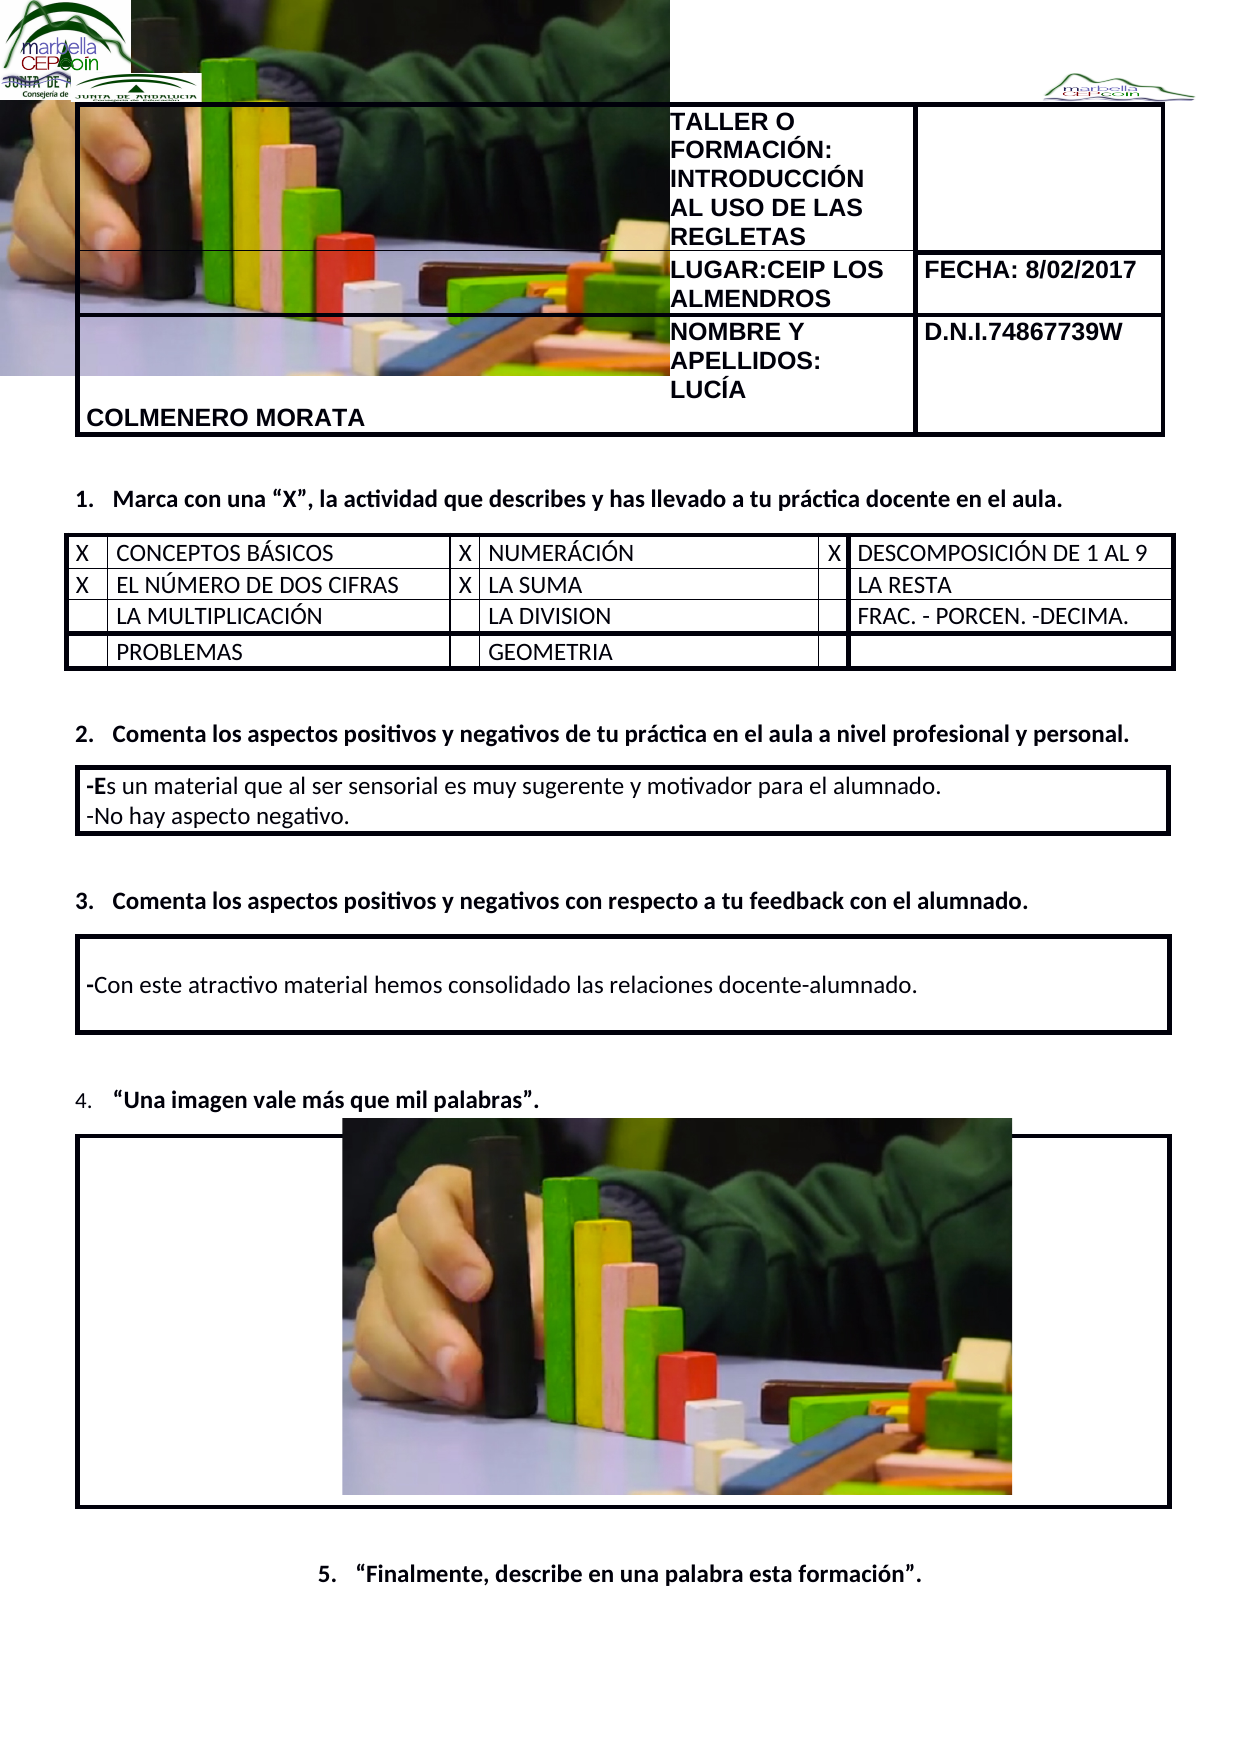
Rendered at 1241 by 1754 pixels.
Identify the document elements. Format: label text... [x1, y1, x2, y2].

list Marca con una “X”, la actividad que describes y has llevado a tu práctica docente en el aula. [75, 483, 1165, 514]
picture [0, 0, 670, 376]
table_header [918, 107, 1161, 250]
table_cell LA SUMA [480, 569, 818, 599]
list “Finalmente, describe en una palabra esta formación”. [75, 1558, 1165, 1589]
table_cell NOMBRE Y APELLIDOS: LUCÍA COLMENERO MORATA [80, 317, 913, 432]
table_cell [819, 600, 846, 631]
table_cell LUGAR:CEIP LOS ALMENDROS [670, 251, 913, 312]
table_cell LA RESTA [851, 569, 1171, 599]
picture [80, 251, 670, 313]
list Comenta los aspectos positivos y negativos con respecto a tu feedback con el alumnado. [75, 885, 1165, 915]
picture [80, 107, 670, 250]
table_cell [819, 569, 846, 599]
picture [80, 317, 670, 376]
table_header X [451, 537, 479, 568]
table_cell [851, 636, 1171, 666]
table_header NUMERÁCIÓN [480, 537, 818, 568]
list “Una imagen vale más que mil palabras”. [75, 1084, 1165, 1115]
table_header -Es un material que al ser sensorial es muy sugerente y motivador para el alumnado. -No hay aspecto negativo. [80, 770, 1166, 831]
table_cell LA MULTIPLICACIÓN [108, 600, 449, 631]
table_cell [451, 600, 479, 631]
table_cell PROBLEMAS [108, 636, 449, 666]
table_cell [69, 600, 107, 631]
table_cell FRAC. - PORCEN. -DECIMA. [851, 600, 1171, 631]
table_cell D.N.I.74867739W [918, 317, 1161, 432]
picture [1041, 73, 1196, 102]
table_cell [819, 636, 846, 666]
picture [342, 1118, 1013, 1495]
table_cell EL NÚMERO DE DOS CIFRAS [108, 569, 449, 599]
table_header X [819, 537, 846, 568]
table_header CONCEPTOS BÁSICOS [108, 537, 449, 568]
table_header [80, 1138, 1167, 1504]
table_cell X [451, 569, 479, 599]
table_cell FECHA: 8/02/2017 [918, 255, 1161, 312]
list Comenta los aspectos positivos y negativos de tu práctica en el aula a nivel profesional y personal. [75, 718, 1165, 748]
table_cell [69, 636, 107, 666]
table_header -Con este atractivo material hemos consolidado las relaciones docente-alumnado. [80, 939, 1167, 1030]
table_header X [69, 537, 107, 568]
table_header TALLER O FORMACIÓN: INTRODUCCIÓN AL USO DE LAS REGLETAS [670, 107, 913, 250]
table_header DESCOMPOSICIÓN DE 1 AL 9 [851, 537, 1171, 568]
table_cell [451, 636, 479, 666]
table_cell LA DIVISION [480, 600, 818, 631]
table_cell X [69, 569, 107, 599]
table_cell GEOMETRIA [480, 636, 818, 666]
